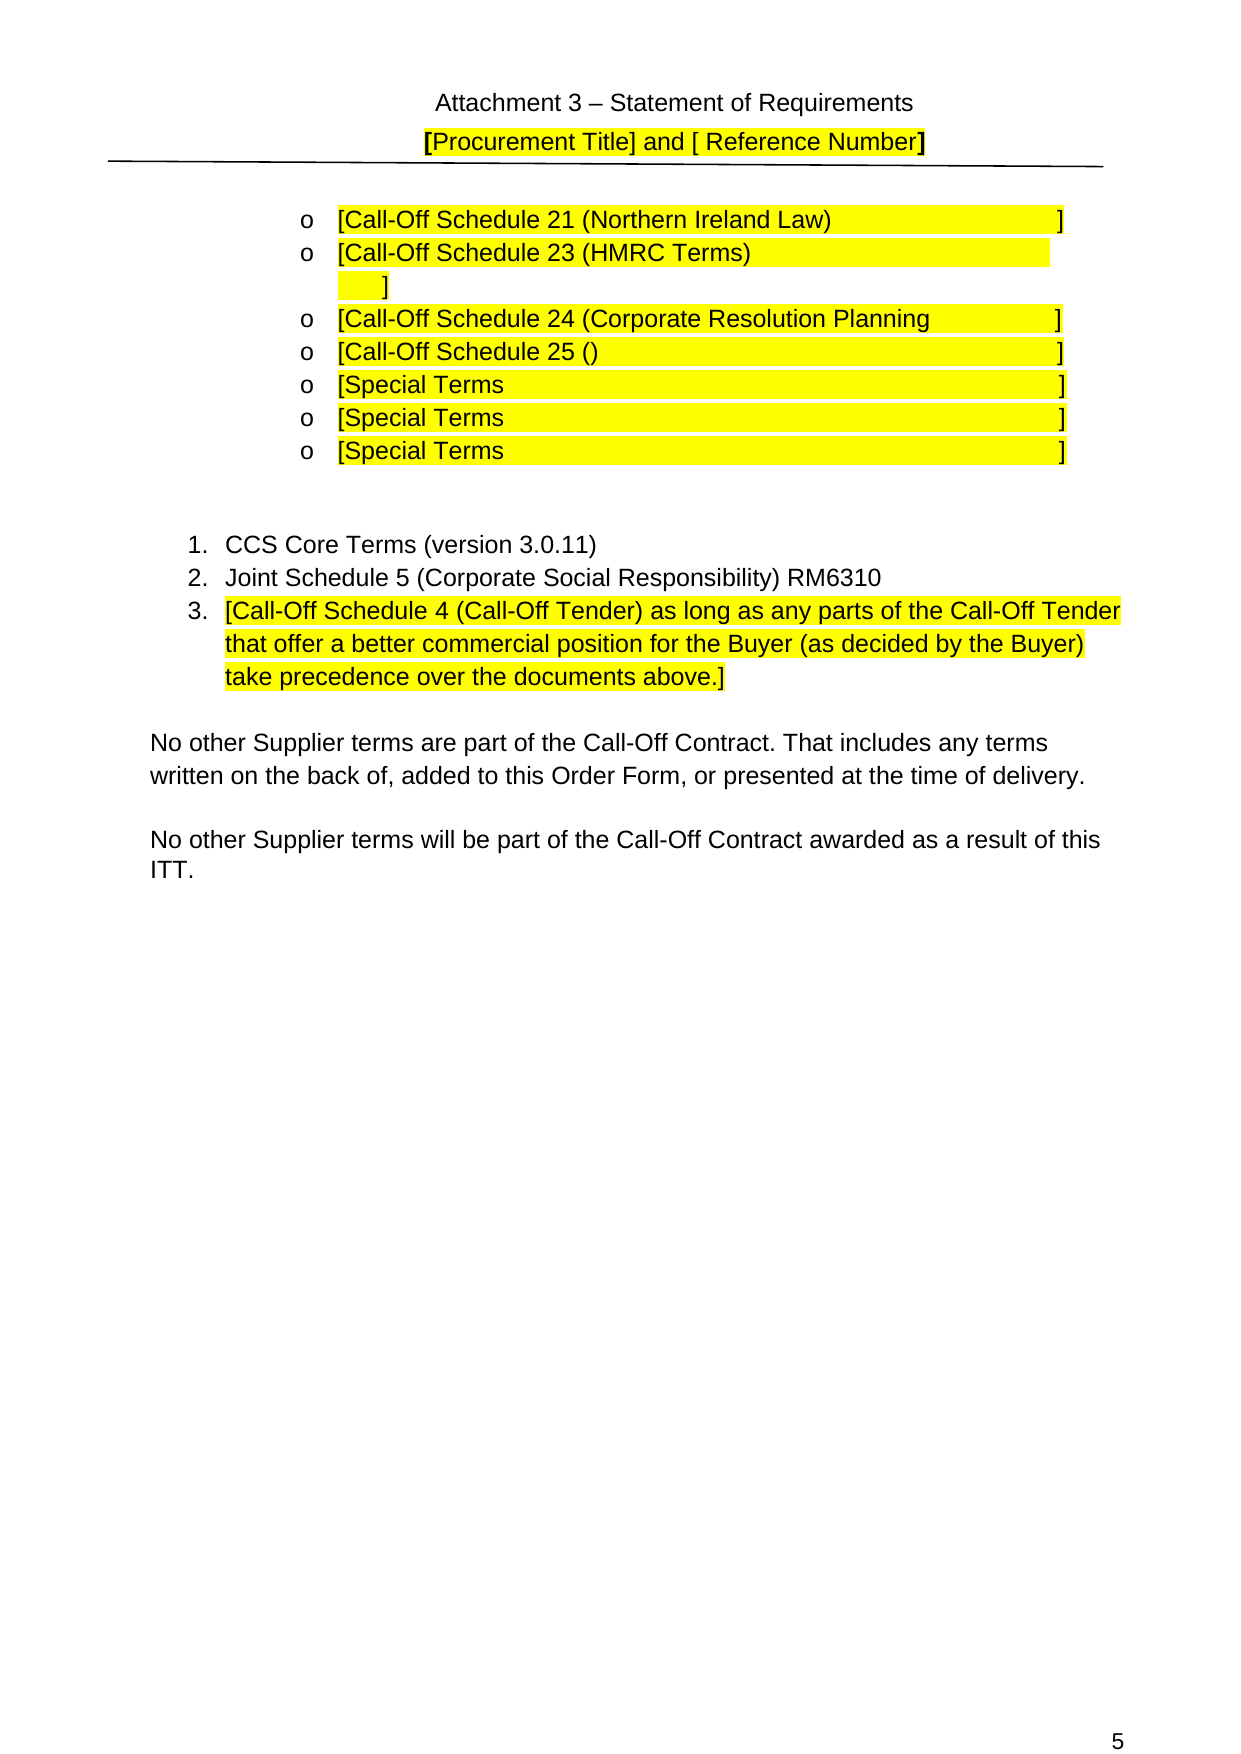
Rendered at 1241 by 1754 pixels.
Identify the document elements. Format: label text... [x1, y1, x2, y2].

list [Call-Off Schedule 25 () ] [300, 337, 1124, 366]
text No other Supplier terms will be part of the Call-Off Contract awarded as a result of this ITT. [150, 825, 1124, 884]
list Joint Schedule 5 (Corporate Social Responsibility) RM6310 [187, 563, 1124, 592]
list [Call-Off Schedule 4 (Call-Off Tender) as long as any parts of the Call-Off Tender that offer a better commercial position for the Buyer (as decided by the Buyer) take precedence over the documents above.] [187, 596, 1124, 691]
list [Special Terms ] [300, 403, 1124, 432]
text No other Supplier terms are part of the Call-Off Contract. That includes any terms written on the back of, added to this Order Form, or presented at the time of delivery. [150, 728, 1124, 790]
list CCS Core Terms (version 3.0.11) [187, 530, 1124, 559]
list [Call-Off Schedule 21 (Northern Ireland Law) ] [300, 205, 1124, 234]
list [Special Terms ] [300, 436, 1124, 465]
list [Call-Off Schedule 23 (HMRC Terms) ] [300, 238, 1124, 300]
list [Special Terms ] [300, 370, 1124, 399]
list [Call-Off Schedule 24 (Corporate Resolution Planning ] [300, 304, 1124, 333]
